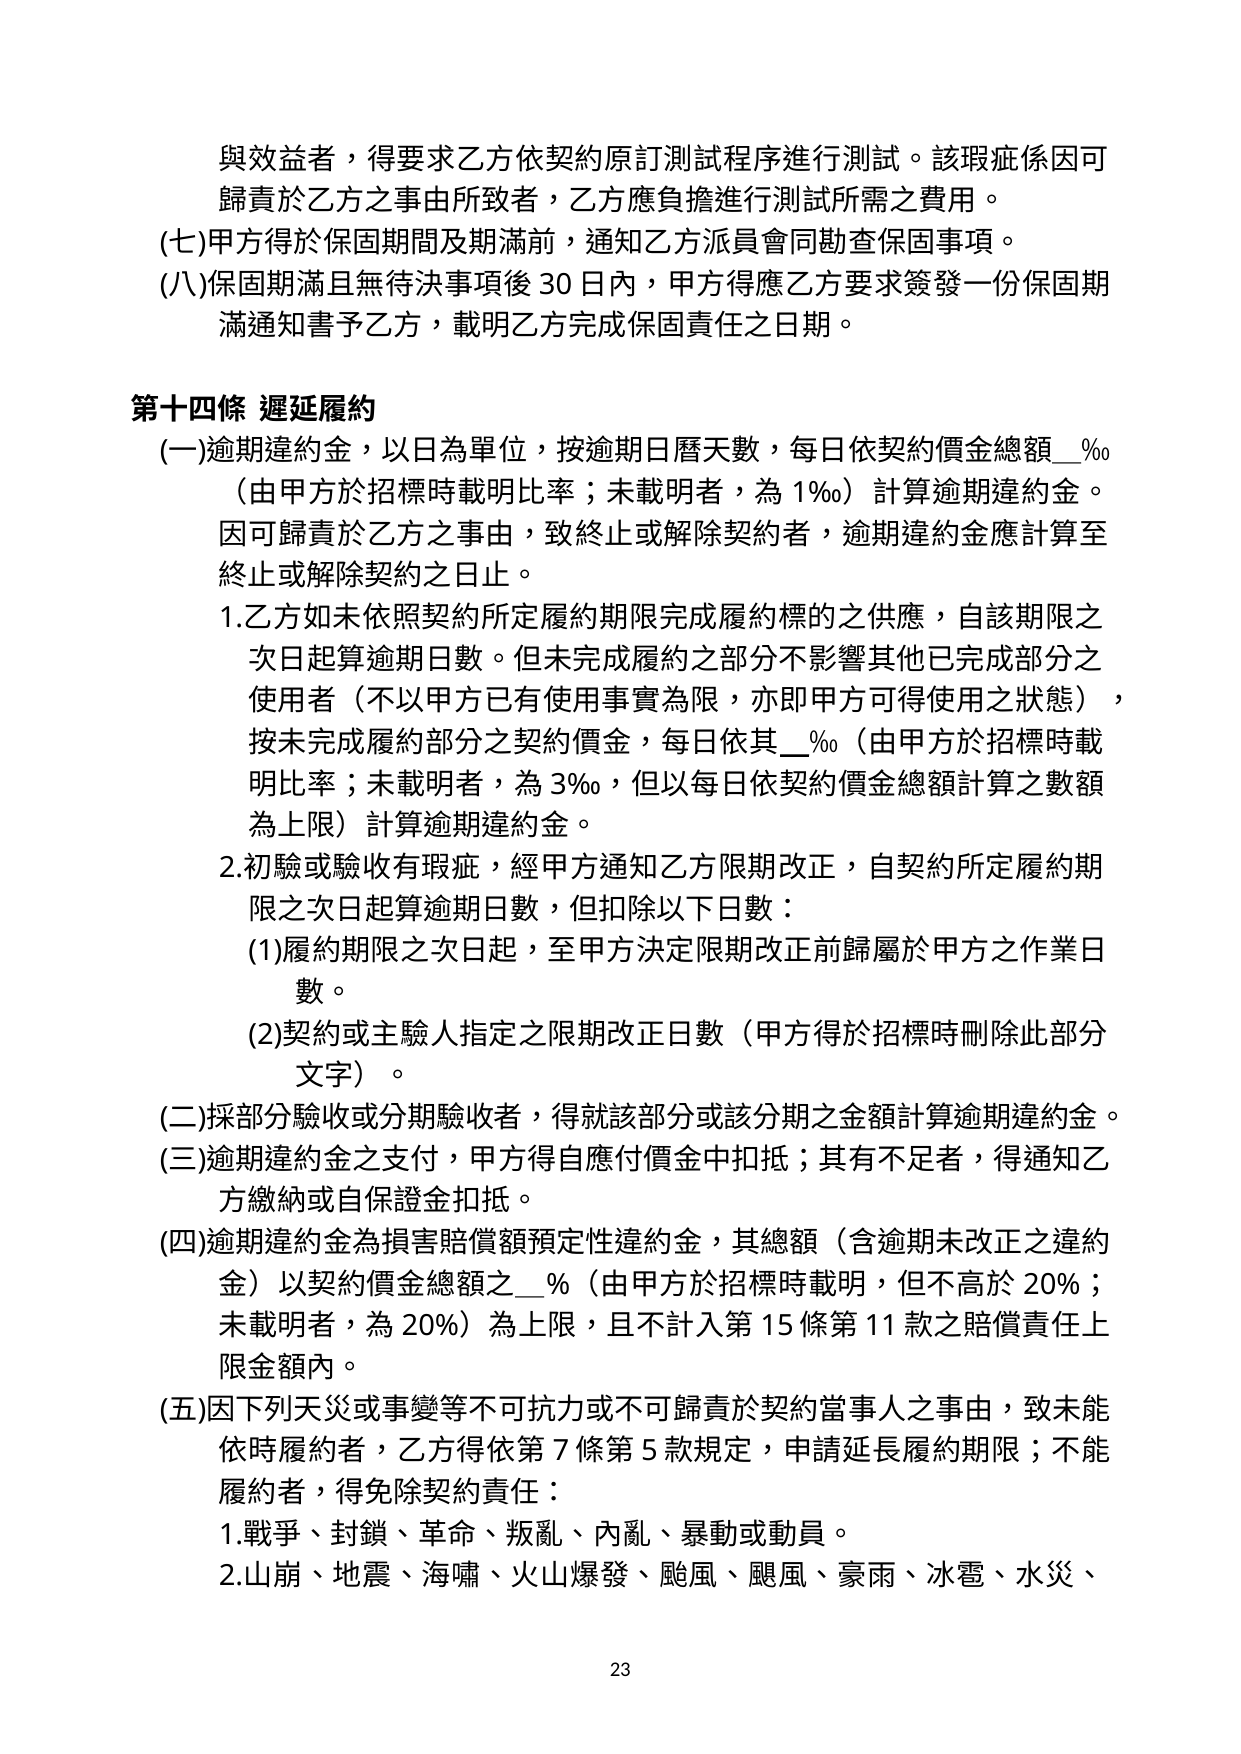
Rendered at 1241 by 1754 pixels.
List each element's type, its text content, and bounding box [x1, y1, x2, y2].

text 2.山崩、地震、海嘯、火山爆發、颱風、颶風、豪雨、冰雹、水災、 [218, 1552, 1104, 1594]
text (五)因下列天災或事變等不可抗力或不可歸責於契約當事人之事由，致未能依時履約者，乙方得依第7條第5款規定，申請延長履約期限；不能履約者，得免除契約責任： [159, 1386, 1110, 1511]
text (二)採部分驗收或分期驗收者，得就該部分或該分期之金額計算逾期違約金。 [159, 1094, 1110, 1136]
text (三)逾期違約金之支付，甲方得自應付價金中扣抵；其有不足者，得通知乙方繳納或自保證金扣抵。 [159, 1136, 1110, 1219]
text (一)逾期違約金，以日為單位，按逾期日曆天數，每日依契約價金總額＿‰（由甲方於招標時載明比率；未載明者，為1‰）計算逾期違約金。因可歸責於乙方之事由，致終止或解除契約者，逾期違約金應計算至終止或解除契約之日止。 [159, 427, 1110, 594]
text 1.戰爭、封鎖、革命、叛亂、內亂、暴動或動員。 [218, 1511, 1104, 1552]
text 第十四條 遲延履約 [130, 386, 1110, 427]
text (八)保固期滿且無待決事項後30日內，甲方得應乙方要求簽發一份保固期滿通知書予乙方，載明乙方完成保固責任之日期。 [159, 261, 1110, 344]
text (1)履約期限之次日起，至甲方決定限期改正前歸屬於甲方之作業日數。 [248, 927, 1110, 1011]
text (四)逾期違約金為損害賠償額預定性違約金，其總額（含逾期未改正之違約金）以契約價金總額之＿%（由甲方於招標時載明，但不高於20%；未載明者，為20%）為上限，且不計入第15條第11款之賠償責任上限金額內。 [159, 1219, 1110, 1386]
text 與效益者，得要求乙方依契約原訂測試程序進行測試。該瑕疵係因可歸責於乙方之事由所致者，乙方應負擔進行測試所需之費用。 [159, 136, 1110, 219]
text 1.乙方如未依照契約所定履約期限完成履約標的之供應，自該期限之次日起算逾期日數。但未完成履約之部分不影響其他已完成部分之使用者（不以甲方已有使用事實為限，亦即甲方可得使用之狀態），按未完成履約部分之契約價金，每日依其＿‰（由甲方於招標時載明比率；未載明者，為3‰，但以每日依契約價金總額計算之數額為上限）計算逾期違約金。 [218, 594, 1104, 844]
text 2.初驗或驗收有瑕疵，經甲方通知乙方限期改正，自契約所定履約期限之次日起算逾期日數，但扣除以下日數： [218, 844, 1104, 927]
text (七)甲方得於保固期間及期滿前，通知乙方派員會同勘查保固事項。 [159, 219, 1110, 261]
text (2)契約或主驗人指定之限期改正日數（甲方得於招標時刪除此部分文字）。 [248, 1011, 1110, 1094]
